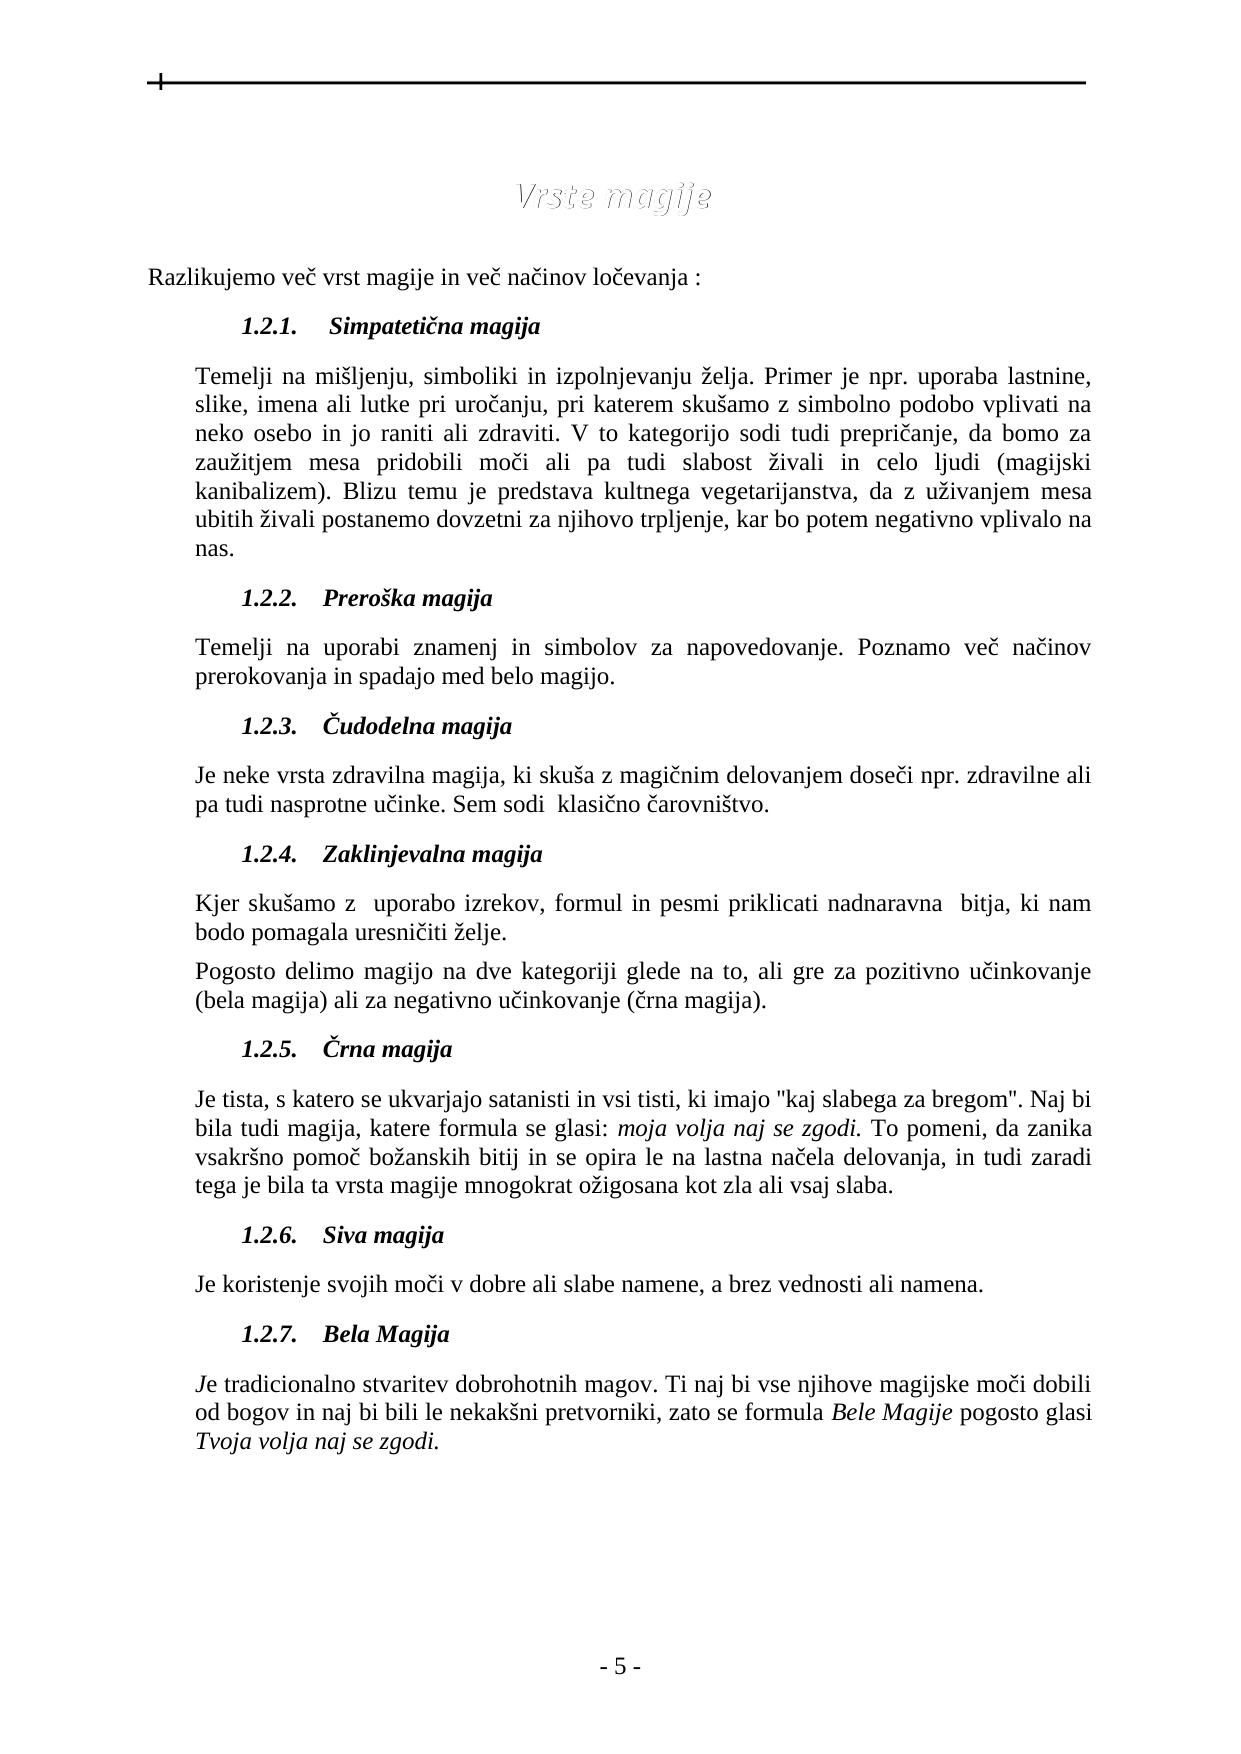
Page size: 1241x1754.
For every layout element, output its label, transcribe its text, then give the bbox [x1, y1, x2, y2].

text Je tradicionalno stvaritev dobrohotnih magov. Ti naj bi vse njihove magijske moči dobili od bogov in naj bi bili le nekakšni pretvorniki, zato se formula Bele Magije pogosto glasi Tvoja volja naj se zgodi. [195, 1369, 1093, 1455]
text Je koristenje svojih moči v dobre ali slabe namene, a brez vednosti ali namena. [195, 1269, 1093, 1298]
list Siva magija [241, 1220, 1093, 1249]
text Je neke vrsta zdravilna magija, ki skuša z magičnim delovanjem doseči npr. zdravilne ali pa tudi nasprotne učinke. Sem sodi klasično čarovništvo. [195, 760, 1093, 818]
text Kjer skušamo z uporabo izrekov, formul in pesmi priklicati nadnaravna bitja, ki nam bodo pomagala uresničiti želje. [195, 888, 1093, 946]
list Simpatetična magija [241, 311, 1093, 340]
text Razlikujemo več vrst magije in več načinov ločevanja : [148, 262, 1093, 290]
list Črna magija [241, 1034, 1093, 1063]
list Preroška magija [241, 583, 1093, 612]
list Vrste magije [467, 173, 1093, 218]
picture [147, 73, 1086, 90]
text Je tista, s katero se ukvarjajo satanisti in vsi tisti, ki imajo ''kaj slabega za bregom''. Naj bi bila tudi magija, katere formula se glasi: moja volja naj se zgodi. To pomeni, da zanika vsakršno pomoč božanskih bitij in se opira le na lastna načela delovanja, in tudi zaradi tega je bila ta vrsta magije mnogokrat ožigosana kot zla ali vsaj slaba. [195, 1084, 1093, 1199]
text Temelji na uporabi znamenj in simbolov za napovedovanje. Poznamo več načinov prerokovanja in spadajo med belo magijo. [195, 632, 1093, 690]
list Bela Magija [241, 1319, 1093, 1348]
list Zaklinjevalna magija [241, 839, 1093, 867]
text Pogosto delimo magijo na dve kategoriji glede na to, ali gre za pozitivno učinkovanje (bela magija) ali za negativno učinkovanje (črna magija). [195, 956, 1093, 1014]
list Čudodelna magija [241, 711, 1093, 739]
text Temelji na mišljenju, simboliki in izpolnjevanju želja. Primer je npr. uporaba lastnine, slike, imena ali lutke pri uročanju, pri katerem skušamo z simbolno podobo vplivati na neko osebo in jo raniti ali zdraviti. V to kategorijo sodi tudi prepričanje, da bomo za zaužitjem mesa pridobili moči ali pa tudi slabost živali in celo ljudi (magijski kanibalizem). Blizu temu je predstava kultnega vegetarijanstva, da z uživanjem mesa ubitih živali postanemo dovzetni za njihovo trpljenje, kar bo potem negativno vplivalo na nas. [195, 361, 1093, 562]
